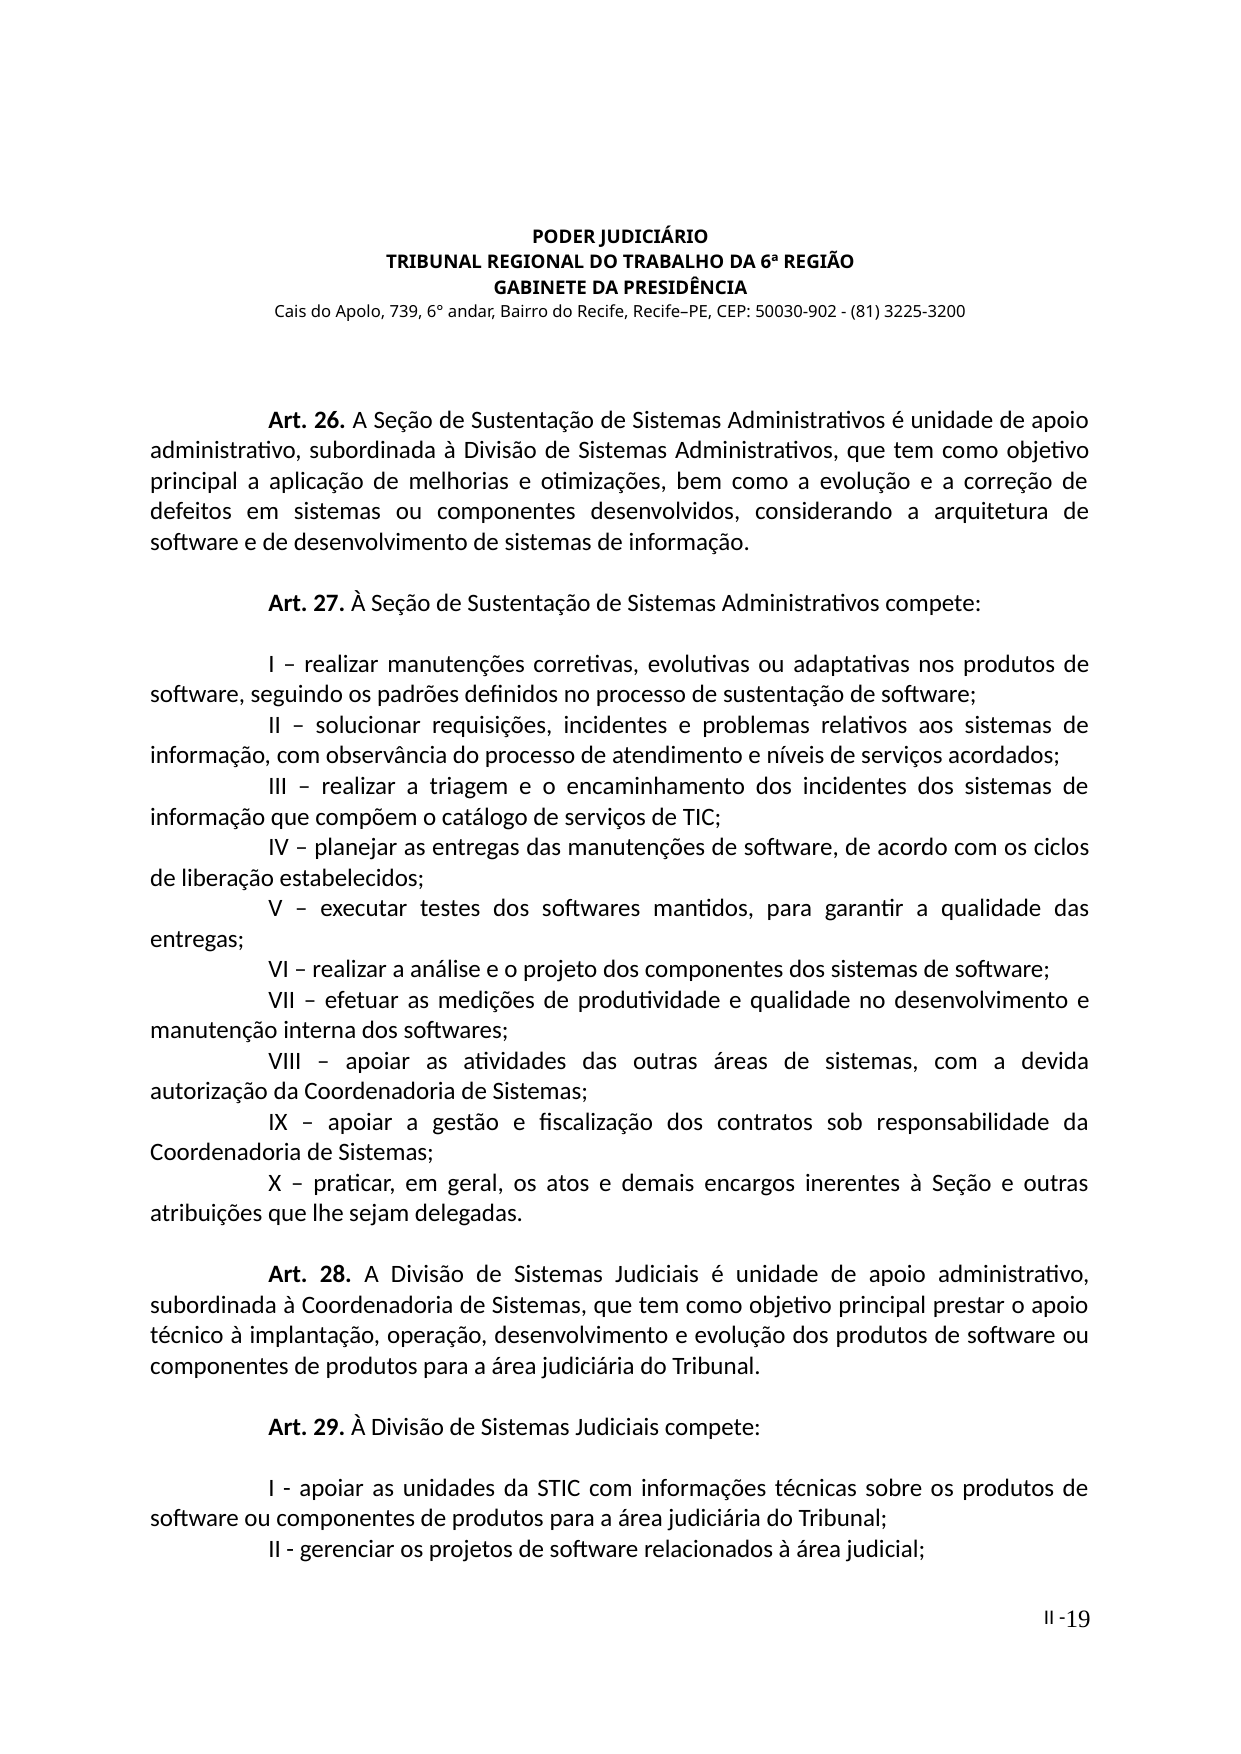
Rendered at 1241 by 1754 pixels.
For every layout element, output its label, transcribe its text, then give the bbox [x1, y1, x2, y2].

text IV – planejar as entregas das manutenções de software, de acordo com os ciclos de liberação estabelecidos; [150, 831, 1090, 892]
text X – praticar, em geral, os atos e demais encargos inerentes à Seção e outras atribuições que lhe sejam delegadas. [150, 1167, 1090, 1228]
text Art. 29. À Divisão de Sistemas Judiciais compete: [150, 1411, 1090, 1442]
text III – realizar a triagem e o encaminhamento dos incidentes dos sistemas de informação que compõem o catálogo de serviços de TIC; [150, 770, 1090, 831]
text I – realizar manutenções corretivas, evolutivas ou adaptativas nos produtos de software, seguindo os padrões definidos no processo de sustentação de software; [150, 648, 1090, 709]
text Art. 26. A Seção de Sustentação de Sistemas Administrativos é unidade de apoio administrativo, subordinada à Divisão de Sistemas Administrativos, que tem como objetivo principal a aplicação de melhorias e otimizações, bem como a evolução e a correção de defeitos em sistemas ou componentes desenvolvidos, considerando a arquitetura de software e de desenvolvimento de sistemas de informação. [150, 404, 1090, 556]
text I - apoiar as unidades da STIC com informações técnicas sobre os produtos de software ou componentes de produtos para a área judiciária do Tribunal; [150, 1472, 1090, 1533]
text II – solucionar requisições, incidentes e problemas relativos aos sistemas de informação, com observância do processo de atendimento e níveis de serviços acordados; [150, 709, 1090, 770]
text V – executar testes dos softwares mantidos, para garantir a qualidade das entregas; [150, 892, 1090, 953]
text II - gerenciar os projetos de software relacionados à área judicial; [150, 1533, 1090, 1564]
text VIII – apoiar as atividades das outras áreas de sistemas, com a devida autorização da Coordenadoria de Sistemas; [150, 1045, 1090, 1106]
picture [827, 98, 1036, 224]
text IX – apoiar a gestão e fiscalização dos contratos sob responsabilidade da Coordenadoria de Sistemas; [150, 1106, 1090, 1167]
text VII – efetuar as medições de produtividade e qualidade no desenvolvimento e manutenção interna dos softwares; [150, 984, 1090, 1045]
text VI – realizar a análise e o projeto dos componentes dos sistemas de software; [150, 953, 1090, 984]
picture [562, 98, 671, 210]
text Art. 27. À Seção de Sustentação de Sistemas Administrativos compete: [150, 587, 1090, 617]
text Art. 28. A Divisão de Sistemas Judiciais é unidade de apoio administrativo, subordinada à Coordenadoria de Sistemas, que tem como objetivo principal prestar o apoio técnico à implantação, operação, desenvolvimento e evolução dos produtos de software ou componentes de produtos para a área judiciária do Tribunal. [150, 1258, 1090, 1381]
